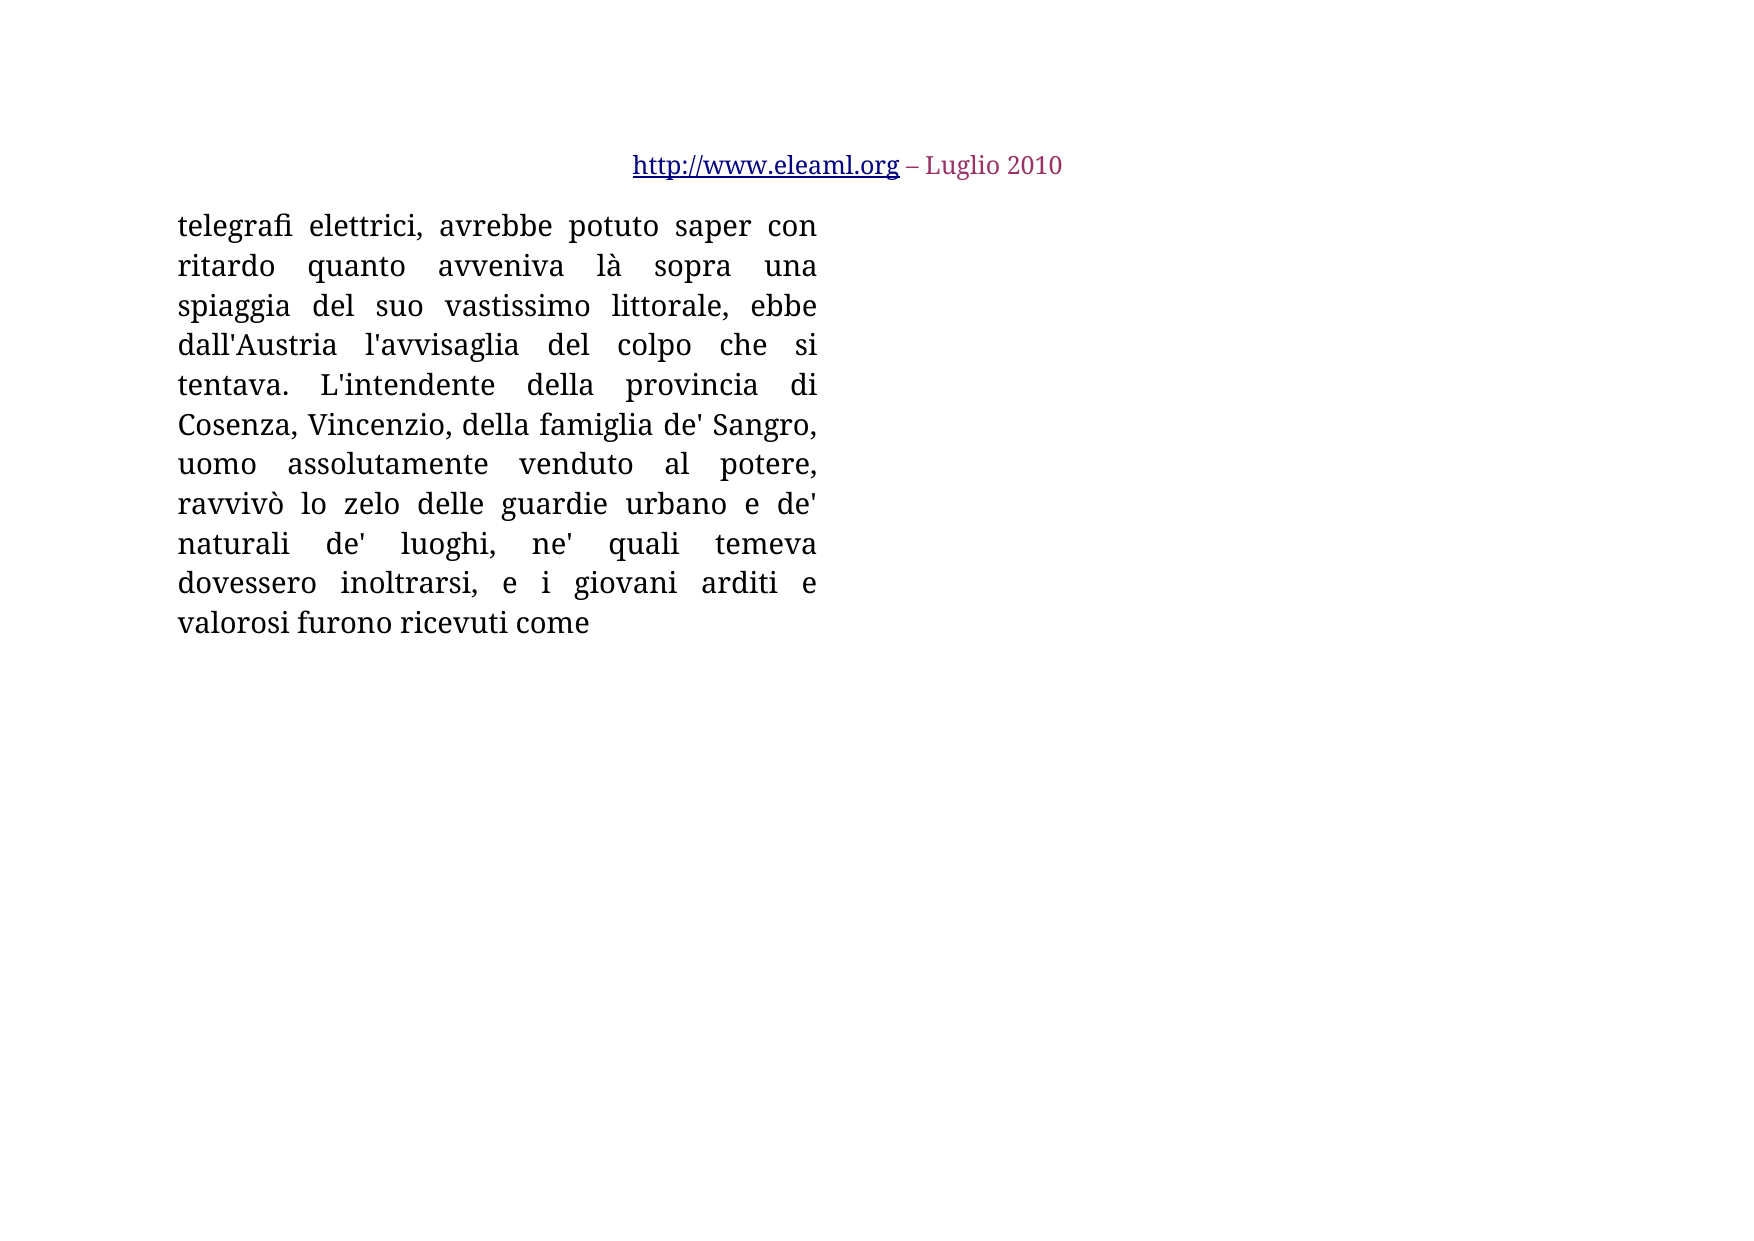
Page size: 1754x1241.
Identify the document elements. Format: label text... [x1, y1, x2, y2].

text telegrafi elettrici, avrebbe potuto saper con ritardo quanto avveniva là sopra una spiaggia del suo vastissimo littorale, ebbe dall'Austria l'avvisaglia del colpo che si tentava. L'intendente della provincia di Cosenza, Vincenzio, della famiglia de' Sangro, uomo assolutamente venduto al potere, ravvivò lo zelo delle guardie urbano e de' naturali de' luoghi, ne' quali temeva dovessero inoltrarsi, e i giovani arditi e valorosi furono ricevuti come [177, 206, 818, 642]
